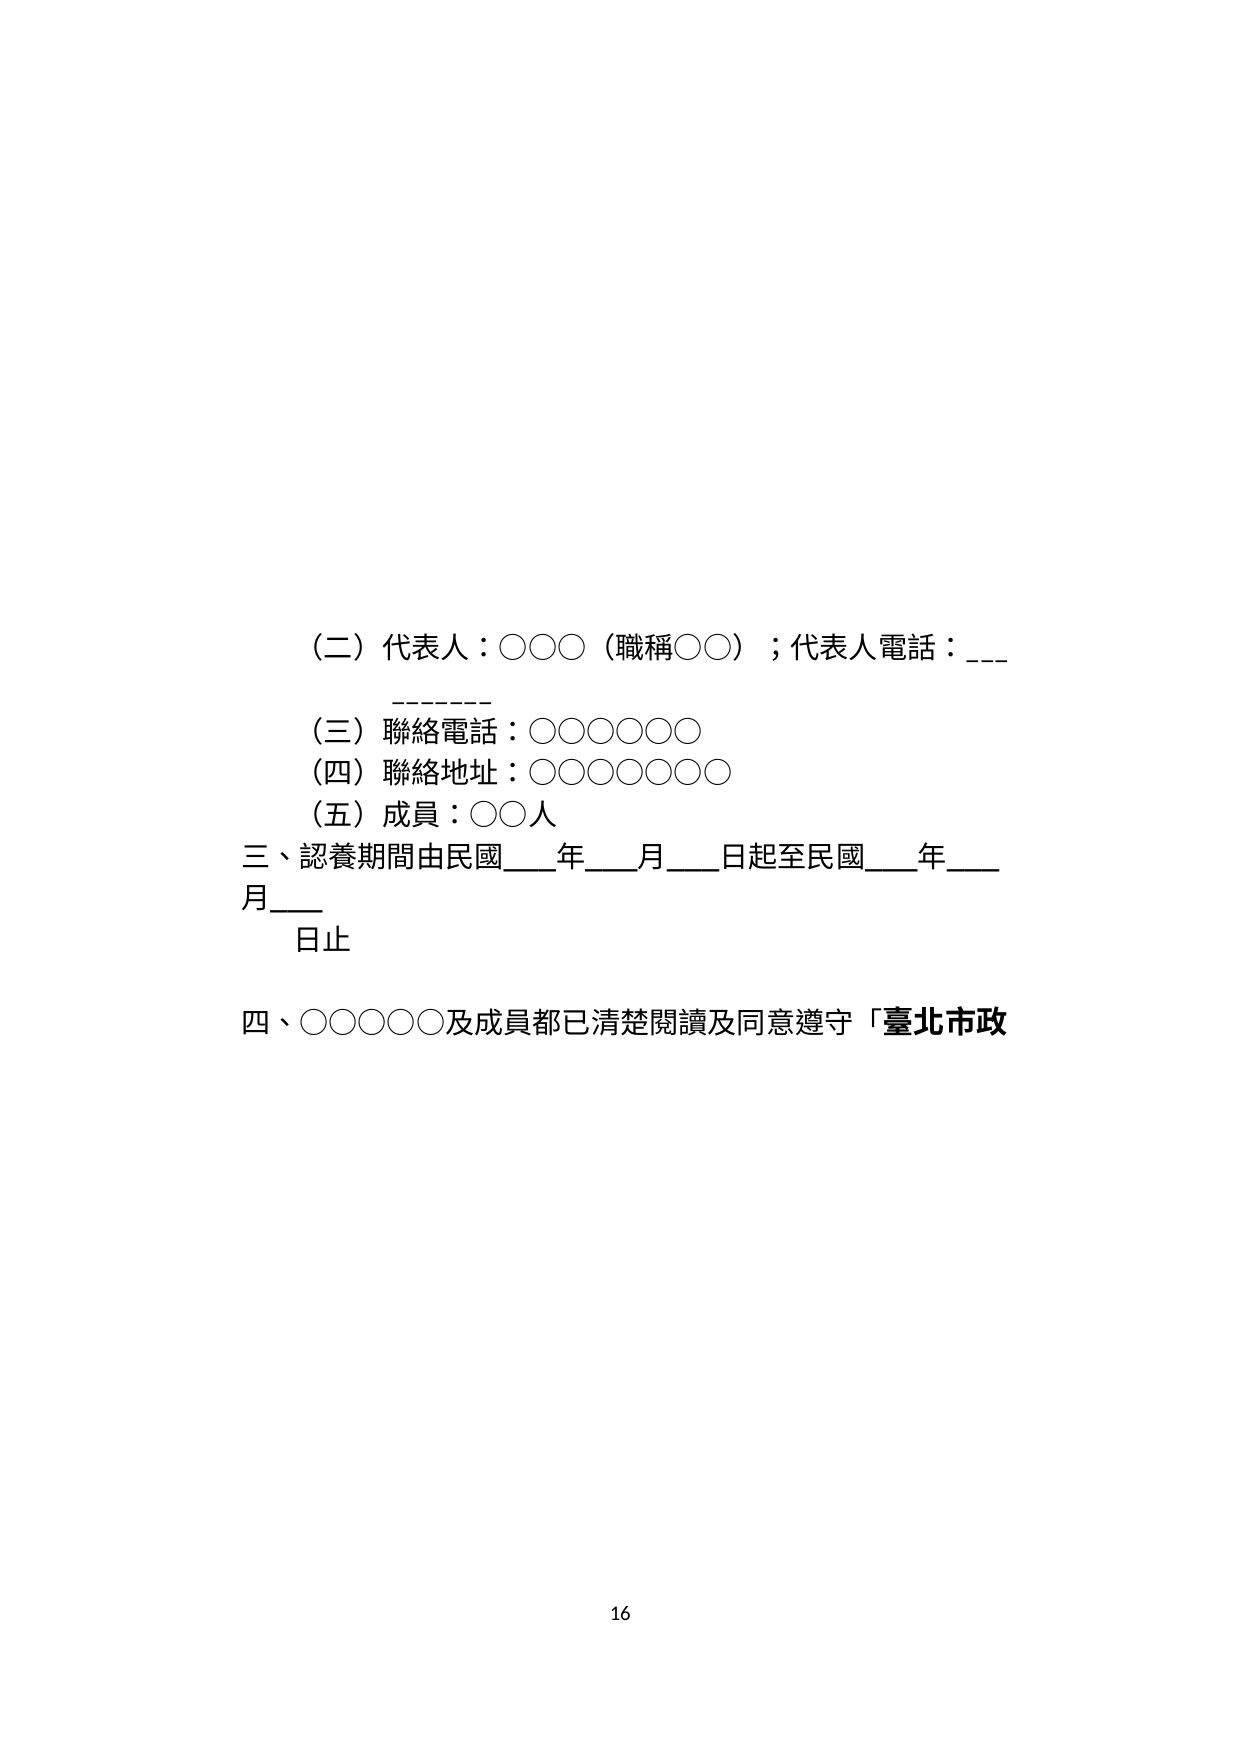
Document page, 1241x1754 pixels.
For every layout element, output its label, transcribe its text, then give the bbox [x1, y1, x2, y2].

text 四、○○○○○及成員都已清楚閱讀及同意遵守「臺北市政 [241, 1000, 1018, 1042]
text 日止 [241, 917, 1018, 959]
text （二）代表人：○○○（職稱○○）；代表人電話：__________ [294, 625, 1018, 709]
text （三）聯絡電話：○○○○○○ [294, 709, 1018, 750]
text （五）成員：○○人 [294, 792, 1018, 834]
text 三、認養期間由民國___年___月___日起至民國___年___月___ [241, 834, 1018, 917]
text （四）聯絡地址：○○○○○○○ [294, 750, 1018, 792]
